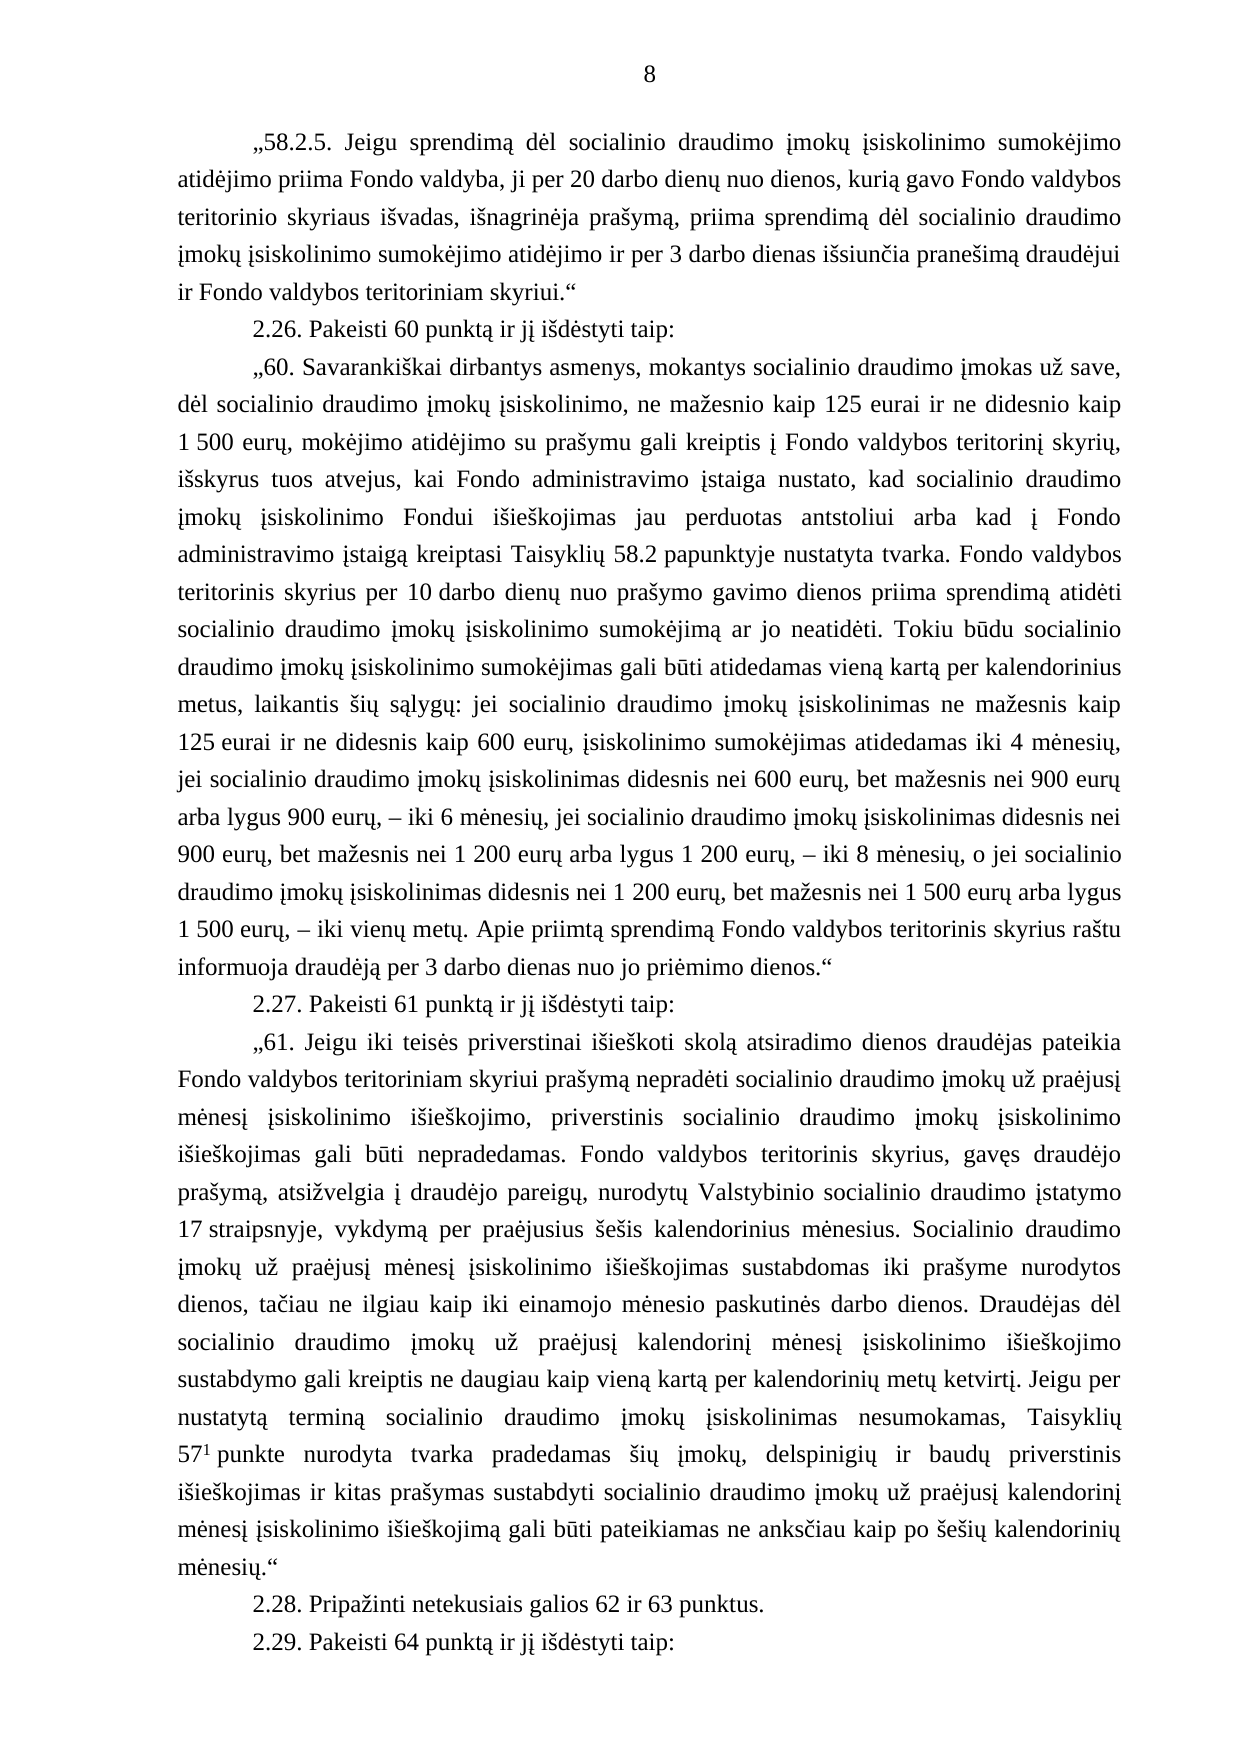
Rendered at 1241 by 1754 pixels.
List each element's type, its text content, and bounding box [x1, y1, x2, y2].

text 2.27. Pakeisti 61 punktą ir jį išdėstyti taip: [177, 981, 1122, 1018]
text „61. Jeigu iki teisės priverstinai išieškoti skolą atsiradimo dienos draudėjas pateikia Fondo valdybos teritoriniam skyriui prašymą nepradėti socialinio draudimo įmokų už praėjusį mėnesį įsiskolinimo išieškojimo, priverstinis socialinio draudimo įmokų įsiskolinimo išieškojimas gali būti nepradedamas. Fondo valdybos teritorinis skyrius, gavęs draudėjo prašymą, atsižvelgia į draudėjo pareigų, nurodytų Valstybinio socialinio draudimo įstatymo 17 straipsnyje, vykdymą per praėjusius šešis kalendorinius mėnesius. Socialinio draudimo įmokų už praėjusį mėnesį įsiskolinimo išieškojimas sustabdomas iki prašyme nurodytos dienos, tačiau ne ilgiau kaip iki einamojo mėnesio paskutinės darbo dienos. Draudėjas dėl socialinio draudimo įmokų už praėjusį kalendorinį mėnesį įsiskolinimo išieškojimo sustabdymo gali kreiptis ne daugiau kaip vieną kartą per kalendorinių metų ketvirtį. Jeigu per nustatytą terminą socialinio draudimo įmokų įsiskolinimas nesumokamas, Taisyklių 571 punkte nurodyta tvarka pradedamas šių įmokų, delspinigių ir baudų priverstinis išieškojimas ir kitas prašymas sustabdyti socialinio draudimo įmokų už praėjusį kalendorinį mėnesį įsiskolinimo išieškojimą gali būti pateikiamas ne anksčiau kaip po šešių kalendorinių mėnesių.“ [177, 1018, 1122, 1581]
text 2.26. Pakeisti 60 punktą ir jį išdėstyti taip: [177, 306, 1122, 343]
text „58.2.5. Jeigu sprendimą dėl socialinio draudimo įmokų įsiskolinimo sumokėjimo atidėjimo priima Fondo valdyba, ji per 20 darbo dienų nuo dienos, kurią gavo Fondo valdybos teritorinio skyriaus išvadas, išnagrinėja prašymą, priima sprendimą dėl socialinio draudimo įmokų įsiskolinimo sumokėjimo atidėjimo ir per 3 darbo dienas išsiunčia pranešimą draudėjui ir Fondo valdybos teritoriniam skyriui.“ [177, 118, 1122, 306]
text „60. Savarankiškai dirbantys asmenys, mokantys socialinio draudimo įmokas už save, dėl socialinio draudimo įmokų įsiskolinimo, ne mažesnio kaip 125 eurai ir ne didesnio kaip 1 500 eurų, mokėjimo atidėjimo su prašymu gali kreiptis į Fondo valdybos teritorinį skyrių, išskyrus tuos atvejus, kai Fondo administravimo įstaiga nustato, kad socialinio draudimo įmokų įsiskolinimo Fondui išieškojimas jau perduotas antstoliui arba kad į Fondo administravimo įstaigą kreiptasi Taisyklių 58.2 papunktyje nustatyta tvarka. Fondo valdybos teritorinis skyrius per 10 darbo dienų nuo prašymo gavimo dienos priima sprendimą atidėti socialinio draudimo įmokų įsiskolinimo sumokėjimą ar jo neatidėti. Tokiu būdu socialinio draudimo įmokų įsiskolinimo sumokėjimas gali būti atidedamas vieną kartą per kalendorinius metus, laikantis šių sąlygų: jei socialinio draudimo įmokų įsiskolinimas ne mažesnis kaip 125 eurai ir ne didesnis kaip 600 eurų, įsiskolinimo sumokėjimas atidedamas iki 4 mėnesių, jei socialinio draudimo įmokų įsiskolinimas didesnis nei 600 eurų, bet mažesnis nei 900 eurų arba lygus 900 eurų, – iki 6 mėnesių, jei socialinio draudimo įmokų įsiskolinimas didesnis nei 900 eurų, bet mažesnis nei 1 200 eurų arba lygus 1 200 eurų, – iki 8 mėnesių, o jei socialinio draudimo įmokų įsiskolinimas didesnis nei 1 200 eurų, bet mažesnis nei 1 500 eurų arba lygus 1 500 eurų, – iki vienų metų. Apie priimtą sprendimą Fondo valdybos teritorinis skyrius raštu informuoja draudėją per 3 darbo dienas nuo jo priėmimo dienos.“ [177, 343, 1122, 981]
text 2.28. Pripažinti netekusiais galios 62 ir 63 punktus. [177, 1581, 1122, 1618]
text 2.29. Pakeisti 64 punktą ir jį išdėstyti taip: [177, 1618, 1122, 1656]
